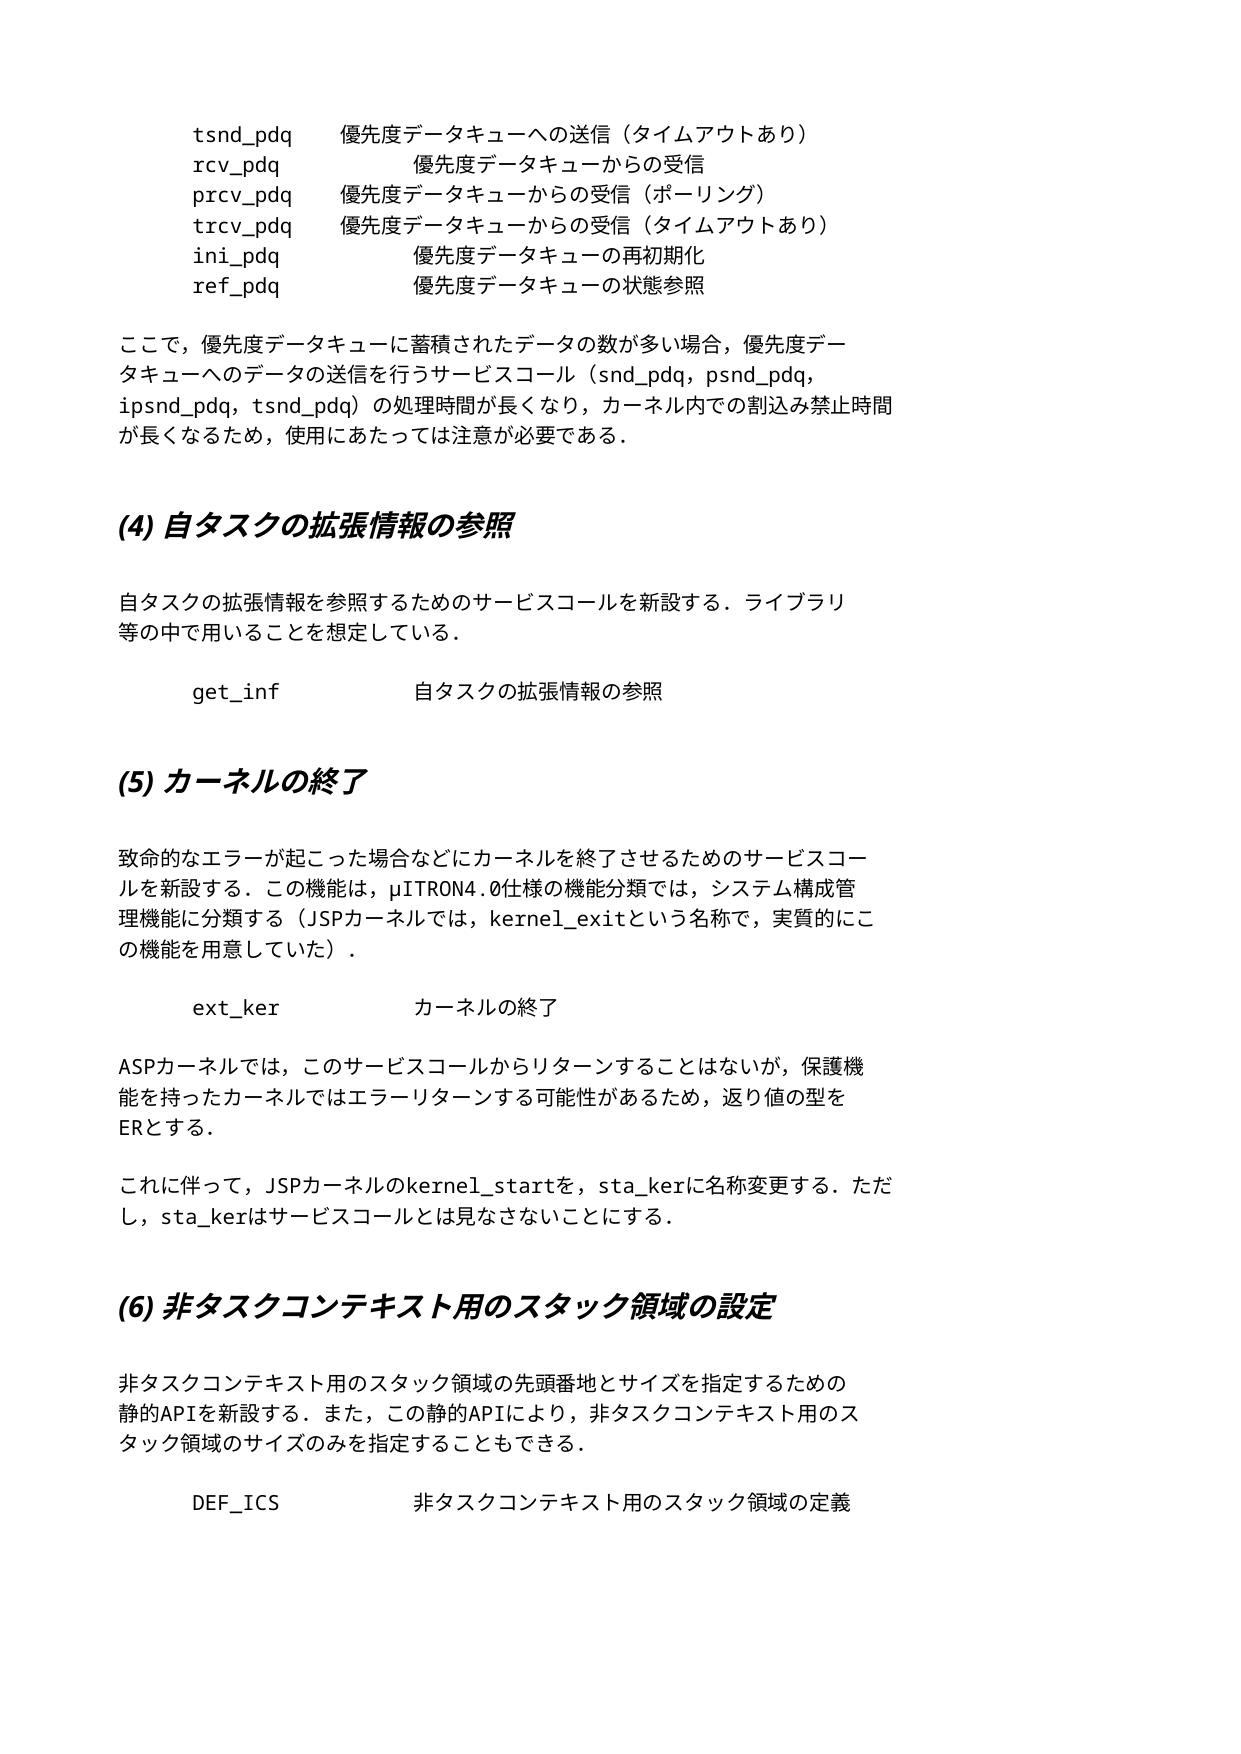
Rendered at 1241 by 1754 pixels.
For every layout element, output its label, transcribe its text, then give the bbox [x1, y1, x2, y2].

text rcv_pdq 優先度データキューからの受信 [118, 148, 1122, 179]
text 非タスクコンテキスト用のスタック領域の先頭番地とサイズを指定するための [118, 1367, 1122, 1397]
subtitle (5) カーネルの終了 [118, 759, 1122, 801]
text tsnd_pdq 優先度データキューへの送信（タイムアウトあり） [118, 118, 1122, 148]
text get_inf 自タスクの拡張情報の参照 [118, 675, 1122, 705]
text ここで，優先度データキューに蓄積されたデータの数が多い場合，優先度デー [118, 328, 1122, 359]
text ipsnd_pdq，tsnd_pdq）の処理時間が長くなり，カーネル内での割込み禁止時間 [118, 389, 1122, 419]
text ルを新設する．この機能は，μITRON4.0仕様の機能分類では，システム構成管 [118, 872, 1122, 903]
text 等の中で用いることを想定している． [118, 616, 1122, 647]
text ini_pdq 優先度データキューの再初期化 [118, 239, 1122, 270]
text ERとする． [118, 1111, 1122, 1141]
text タキューへのデータの送信を行うサービスコール（snd_pdq，psnd_pdq， [118, 359, 1122, 389]
subtitle (6) 非タスクコンテキスト用のスタック領域の設定 [118, 1284, 1122, 1326]
text 静的APIを新設する．また，この静的APIにより，非タスクコンテキスト用のス [118, 1397, 1122, 1428]
subtitle (4) 自タスクの拡張情報の参照 [118, 503, 1122, 545]
text の機能を用意していた）． [118, 933, 1122, 963]
text prcv_pdq 優先度データキューからの受信（ポーリング） [118, 179, 1122, 209]
text これに伴って，JSPカーネルのkernel_startを，sta_kerに名称変更する．ただ [118, 1170, 1122, 1200]
text DEF_ICS 非タスクコンテキスト用のスタック領域の定義 [118, 1486, 1122, 1517]
text 理機能に分類する（JSPカーネルでは，kernel_exitという名称で，実質的にこ [118, 903, 1122, 933]
text 能を持ったカーネルではエラーリターンする可能性があるため，返り値の型を [118, 1081, 1122, 1111]
text 自タスクの拡張情報を参照するためのサービスコールを新設する．ライブラリ [118, 586, 1122, 616]
text し，sta_kerはサービスコールとは見なさないことにする． [118, 1200, 1122, 1230]
text 致命的なエラーが起こった場合などにカーネルを終了させるためのサービスコー [118, 842, 1122, 872]
text ext_ker カーネルの終了 [118, 992, 1122, 1022]
text が長くなるため，使用にあたっては注意が必要である． [118, 419, 1122, 449]
text trcv_pdq 優先度データキューからの受信（タイムアウトあり） [118, 209, 1122, 239]
text タック領域のサイズのみを指定することもできる． [118, 1428, 1122, 1458]
text ref_pdq 優先度データキューの状態参照 [118, 270, 1122, 300]
text ASPカーネルでは，このサービスコールからリターンすることはないが，保護機 [118, 1050, 1122, 1081]
